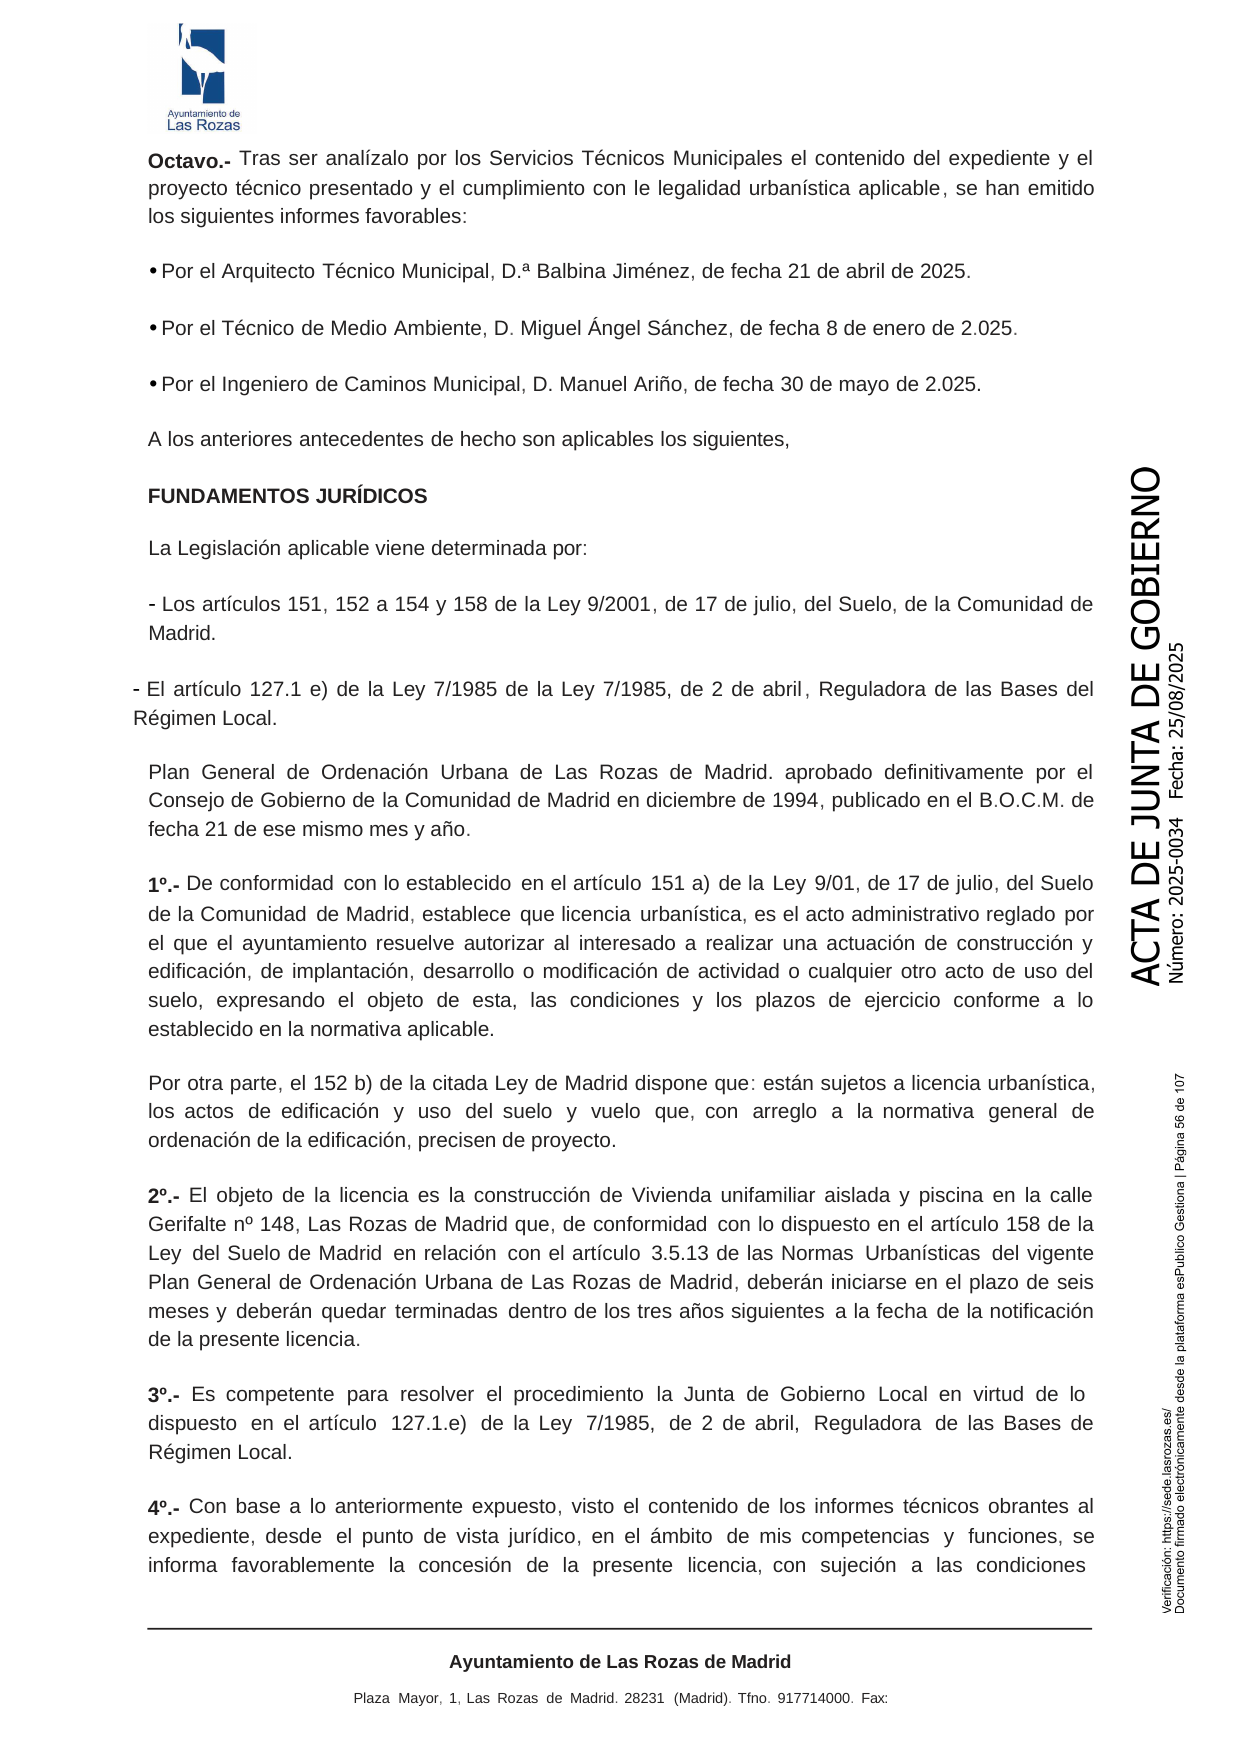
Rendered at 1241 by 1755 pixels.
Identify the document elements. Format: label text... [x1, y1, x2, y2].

subtitle FUNDAMENTOS JURÍDICOS [148, 484, 1130, 508]
list Por el Arquitecto Técnico Municipal, D.ª Balbina Jiménez, de fecha 21 de abril de 2025. [149, 257, 1196, 283]
text dispuesto en el artículo 127.1.e) de la Ley 7/1985, de 2 de abril, Reguladora de las Bases de Régimen Local. [148, 1411, 1094, 1464]
text La Legislación aplicable viene determinada por: [148, 536, 1130, 559]
text 1º.- De conformidad con lo establecido en el artículo 151 a) de la Ley 9/01, de 17 de julio, del Suelo de la Comunidad de Madrid, establece que licencia urbanística, es el acto administrativo reglado por el que el ayuntamiento resuelve autorizar al interesado a realizar una actuación de construcción y edificación, de implantación, desarrollo o modificación de actividad o cualquier otro acto de uso del suelo, expresando el objeto de esta, las condiciones y los plazos de ejercicio conforme a lo establecido en la normativa aplicable. [148, 871, 1095, 1041]
text 3º.- Es competente para resolver el procedimiento la Junta de Gobierno Local en virtud de lo [148, 1382, 1161, 1407]
text Plan General de Ordenación Urbana de Las Rozas de Madrid. aprobado definitivamente por el Consejo de Gobierno de la Comunidad de Madrid en diciembre de 1994, publicado en el B.O.C.M. de fecha 21 de ese mismo mes y año. [148, 759, 1095, 841]
text Por otra parte, el 152 b) de la citada Ley de Madrid dispone que: están sujetos a licencia urbanística, los actos de edificación y uso del suelo y vuelo que, con arreglo a la normativa general de ordenación de la edificación, precisen de proyecto. [148, 1070, 1096, 1152]
text Octavo.- Tras ser analízalo por los Servicios Técnicos Municipales el contenido del expediente y el proyecto técnico presentado y el cumplimiento con le legalidad urbanística aplicable, se han emitido los siguientes informes favorables: [148, 146, 1095, 227]
list Los artículos 151, 152 a 154 y 158 de la Ley 9/2001, de 17 de julio, del Suelo, de la Comunidad de Madrid. [148, 589, 1094, 645]
text A los anteriores antecedentes de hecho son aplicables los siguientes, [148, 427, 1196, 451]
list El artículo 127.1 e) de la Ley 7/1985 de la Ley 7/1985, de 2 de abril, Reguladora de las Bases del Régimen Local. [132, 674, 1094, 730]
text 2º.- El objeto de la licencia es la construcción de Vivienda unifamiliar aislada y piscina en la calle Gerifalte nº 148, Las Rozas de Madrid que, de conformidad con lo dispuesto en el artículo 158 de la Ley del Suelo de Madrid en relación con el artículo 3.5.13 de las Normas Urbanísticas del vigente Plan General de Ordenación Urbana de Las Rozas de Madrid, deberán iniciarse en el plazo de seis meses y deberán quedar terminadas dentro de los tres años siguientes a la fecha de la notificación de la presente licencia. [148, 1182, 1094, 1351]
text 4º.- Con base a lo anteriormente expuesto, visto el contenido de los informes técnicos obrantes al expediente, desde el punto de vista jurídico, en el ámbito de mis competencias y funciones, se informa favorablemente la concesión de la presente licencia, con sujeción a las condiciones [148, 1494, 1095, 1577]
list Por el Técnico de Medio Ambiente, D. Miguel Ángel Sánchez, de fecha 8 de enero de 2.025. [149, 314, 1196, 340]
list Por el Ingeniero de Caminos Municipal, D. Manuel Ariño, de fecha 30 de mayo de 2.025. [149, 370, 1196, 397]
